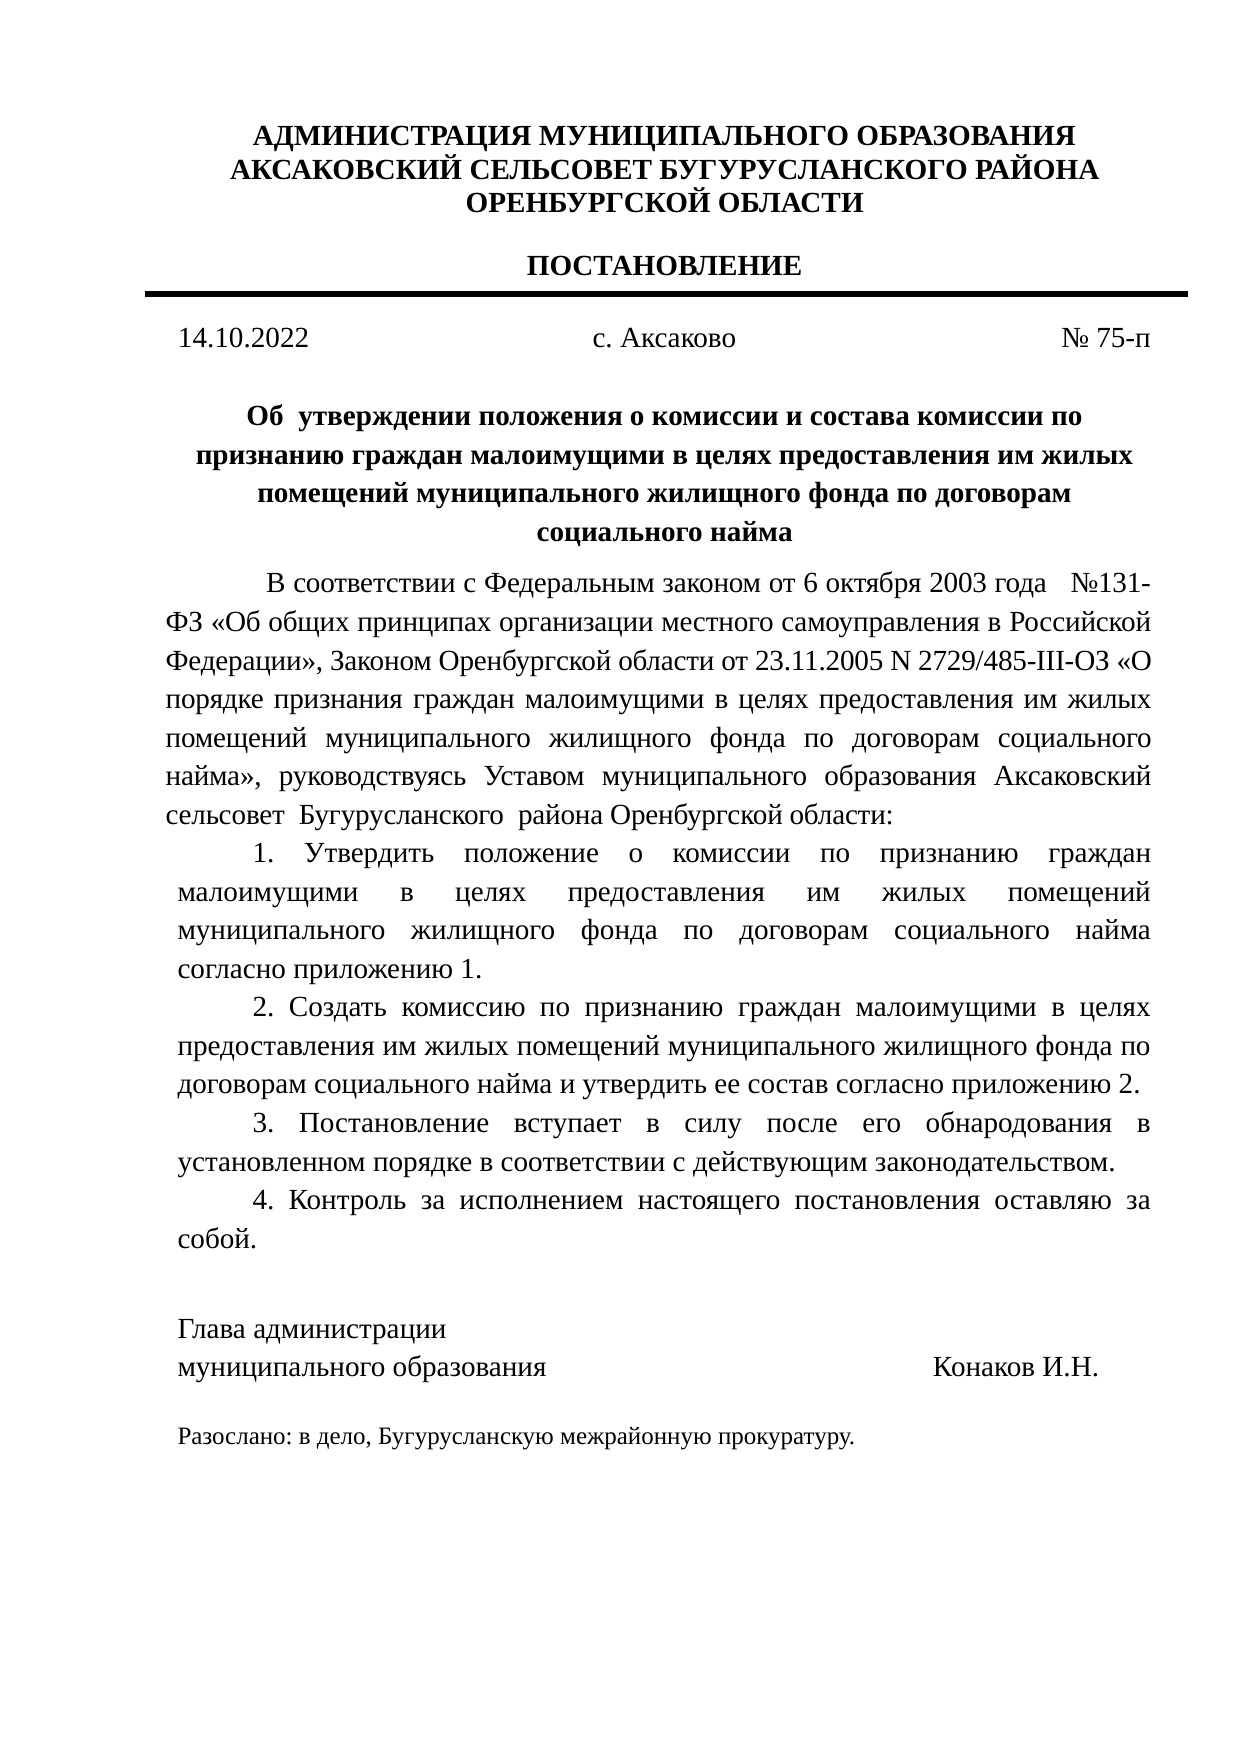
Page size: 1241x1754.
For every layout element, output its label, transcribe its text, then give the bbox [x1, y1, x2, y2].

subtitle муниципального образования Конаков И.Н. [177, 1349, 1152, 1383]
text 1. Утвердить положение о комиссии по признанию граждан малоимущими в целях предоставления им жилых помещений муниципального жилищного фонда по договорам социального найма согласно приложению 1. [177, 835, 1152, 984]
text АДМИНИСТРАЦИЯ МУНИЦИПАЛЬНОГО ОБРАЗОВАНИЯ АКСАКОВСКИЙ СЕЛЬСОВЕТ БУГУРУСЛАНСКОГО РАЙОНА [177, 118, 1152, 185]
text 2. Создать комиссию по признанию граждан малоимущими в целях предоставления им жилых помещений муниципального жилищного фонда по договорам социального найма и утвердить ее состав согласно приложению 2. [177, 989, 1152, 1100]
table_header с. Аксаково [502, 315, 827, 360]
text 3. Постановление вступает в силу после его обнародования в установленном порядке в соответствии с действующим законодательством. [177, 1105, 1152, 1177]
subtitle Глава администрации [177, 1311, 1152, 1344]
subtitle Разослано: в дело, Бугурусланскую межрайонную прокуратуру. [177, 1421, 1152, 1450]
subtitle В соответствии с Федеральным законом от 6 октября 2003 года №131-ФЗ «Об общих принципах организации местного самоуправления в Российской Федерации», Законом Оренбургской области от 23.11.2005 N 2729/485-III-ОЗ «О порядке признания граждан малоимущими в целях предоставления им жилых помещений муниципального жилищного фонда по договорам социального найма», руководствуясь Уставом муниципального образования Аксаковский сельсовет Бугурусланского района Оренбургской области: [165, 566, 1152, 830]
table_header 14.10.2022 [172, 315, 502, 360]
text ОРЕНБУРГСКОЙ ОБЛАСТИ [177, 185, 1152, 219]
text 4. Контроль за исполнением настоящего постановления оставляю за собой. [177, 1182, 1152, 1254]
table_header № 75-п [827, 315, 1156, 360]
subtitle Об утверждении положения о комиссии и состава комиссии по признанию граждан малоимущими в целях предоставления им жилых помещений муниципального жилищного фонда по договорам социального найма [177, 398, 1152, 547]
subtitle ПОСТАНОВЛЕНИЕ [177, 248, 1152, 281]
